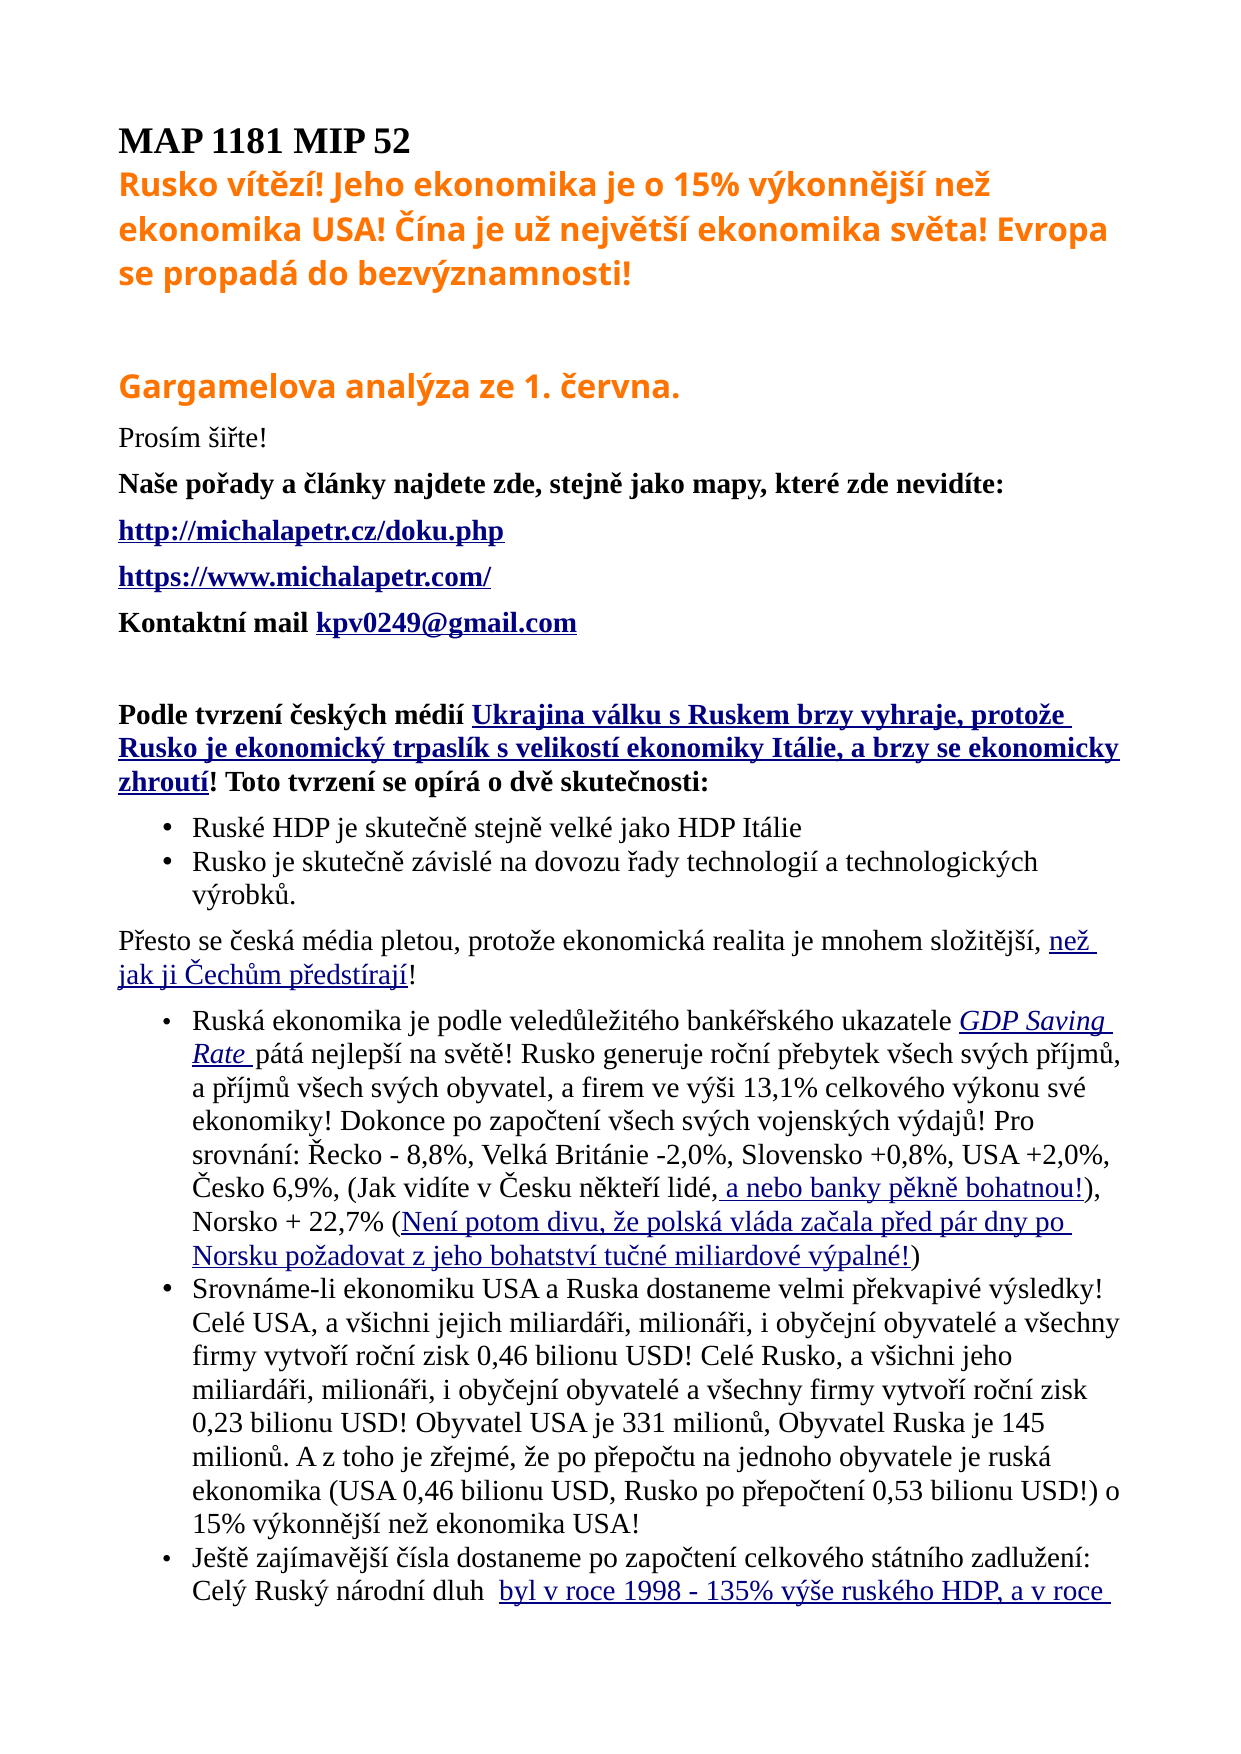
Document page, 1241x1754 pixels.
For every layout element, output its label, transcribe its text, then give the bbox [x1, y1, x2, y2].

text https://www.michalapetr.com/ [118, 559, 1122, 592]
text Přesto se česká média pletou, protože ekonomická realita je mnohem složitější, než jak ji Čechům předstírají! [118, 923, 1122, 990]
list Ruská ekonomika je podle veledůležitého bankéřského ukazatele GDP Saving Rate pátá nejlepší na světě! Rusko generuje roční přebytek všech svých příjmů, a příjmů všech svých obyvatel, a firem ve výši 13,1% celkového výkonu své ekonomiky! Dokonce po započtení všech svých vojenských výdajů! Pro srovnání: Řecko - 8,8%, Velká Británie -2,0%, Slovensko +0,8%, USA +2,0%, Česko 6,9%, (Jak vidíte v Česku někteří lidé, a nebo banky pěkně bohatnou!), Norsko + 22,7% (Není potom divu, že polská vláda začala před pár dny po Norsku požadovat z jeho bohatství tučné miliardové výpalné!) [162, 1003, 1122, 1271]
text Podle tvrzení českých médií Ukrajina válku s Ruskem brzy vyhraje, protože Rusko je ekonomický trpaslík s velikostí ekonomiky Itálie, a brzy se ekonomicky zhroutí! Toto tvrzení se opírá o dvě skutečnosti: [118, 697, 1122, 797]
text Prosím šiřte! [118, 421, 1122, 454]
list Rusko je skutečně závislé na dovozu řady technologií a technologických výrobků. [162, 844, 1122, 911]
text MAP 1181 MIP 52 [118, 118, 1122, 161]
text http://michalapetr.cz/doku.php [118, 513, 1122, 546]
list Ještě zajímavější čísla dostaneme po započtení celkového státního zadlužení: Celý Ruský národní dluh byl v roce 1998 - 135% výše ruského HDP, a v roce [162, 1540, 1122, 1607]
list Ruské HDP je skutečně stejně velké jako HDP Itálie [162, 810, 1122, 844]
text Kontaktní mail kpv0249@gmail.com [118, 605, 1122, 638]
list Srovnáme-li ekonomiku USA a Ruska dostaneme velmi překvapivé výsledky! Celé USA, a všichni jejich miliardáři, milionáři, i obyčejní obyvatelé a všechny firmy vytvoří roční zisk 0,46 bilionu USD! Celé Rusko, a všichni jeho miliardáři, milionáři, i obyčejní obyvatelé a všechny firmy vytvoří roční zisk 0,23 bilionu USD! Obyvatel USA je 331 milionů, Obyvatel Ruska je 145 milionů. A z toho je zřejmé, že po přepočtu na jednoho obyvatele je ruská ekonomika (USA 0,46 bilionu USD, Rusko po přepočtení 0,53 bilionu USD!) o 15% výkonnější než ekonomika USA! [162, 1271, 1122, 1540]
text Rusko vítězí! Jeho ekonomika je o 15% výkonnější než ekonomika USA! Čína je už největší ekonomika světa! Evropa se propadá do bezvýznamnosti! [118, 161, 1122, 295]
subtitle Gargamelova analýza ze 1. června. [118, 363, 1122, 408]
text Naše pořady a články najdete zde, stejně jako mapy, které zde nevidíte: [118, 467, 1122, 500]
